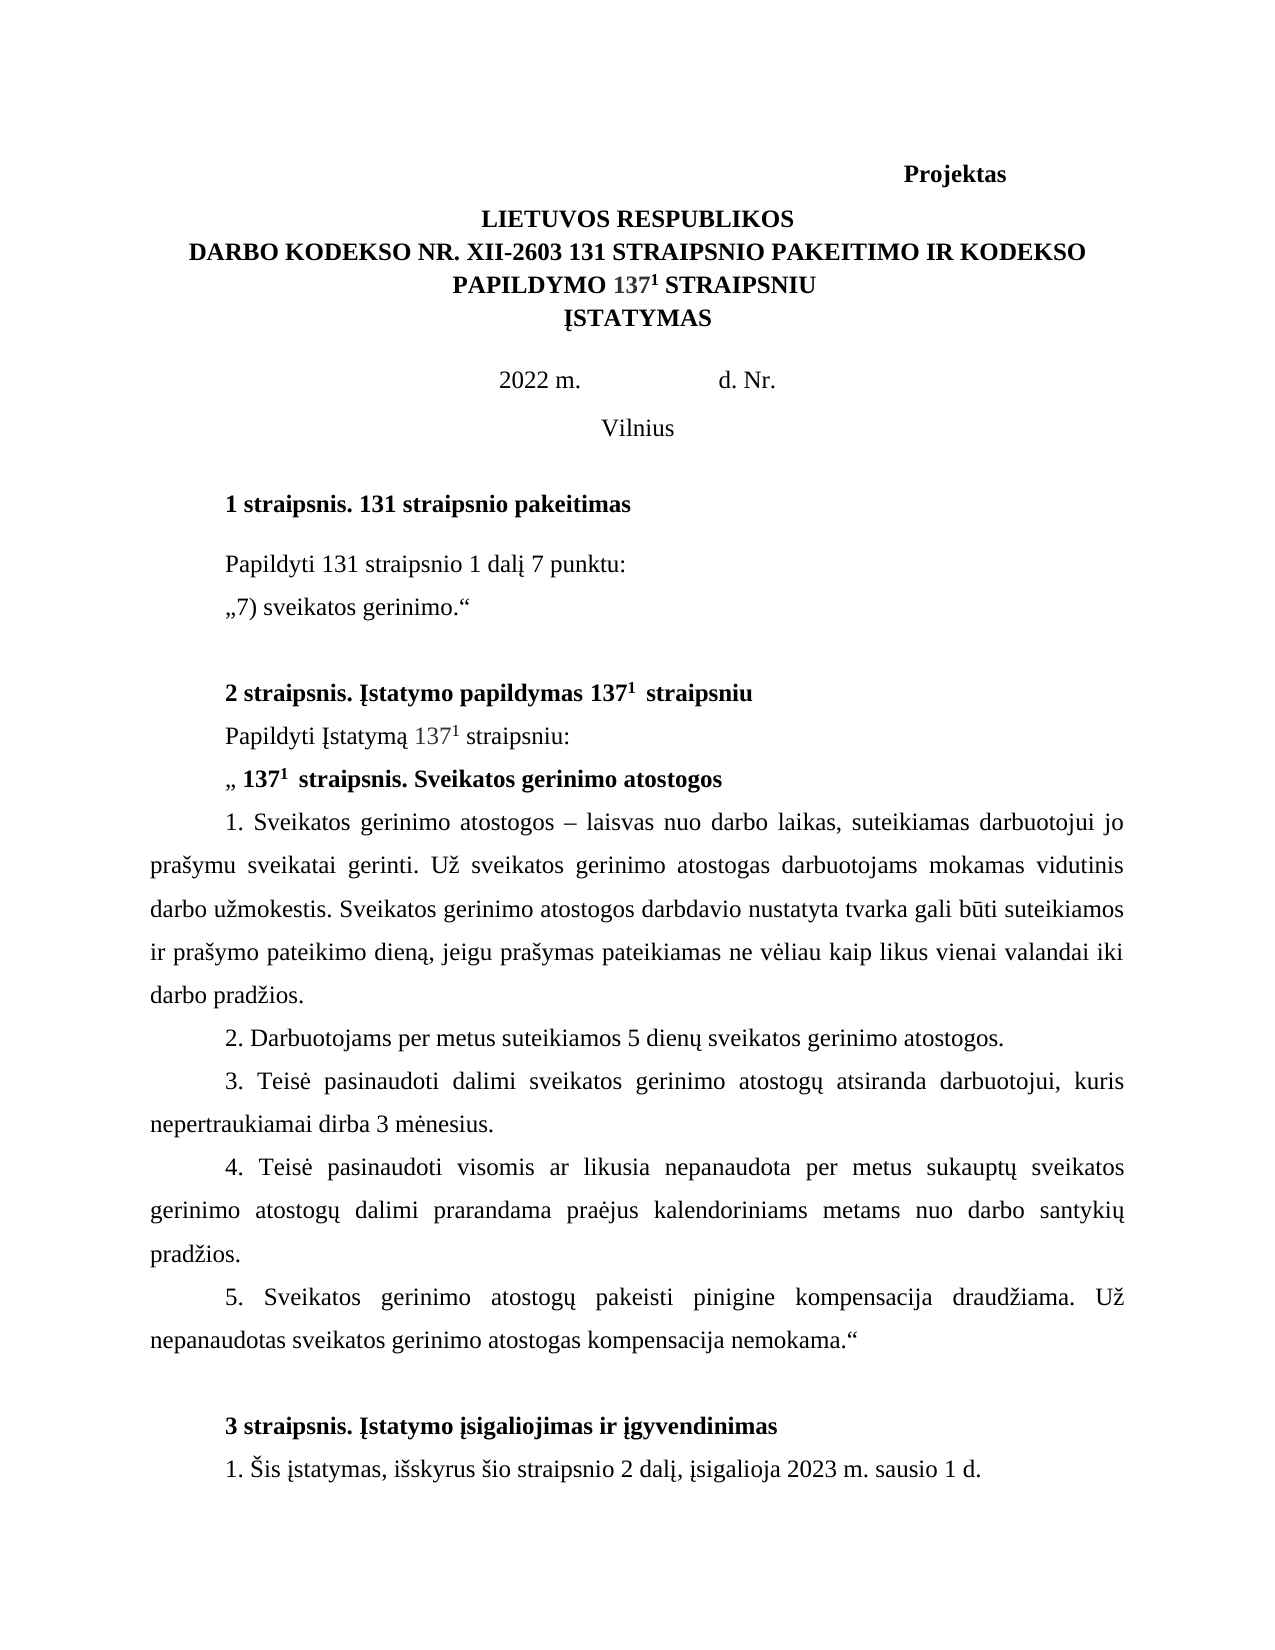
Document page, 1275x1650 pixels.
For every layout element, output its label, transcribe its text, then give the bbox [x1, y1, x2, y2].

text DARBO KODEKSO NR. XII-2603 131 STRAIPSNIO PAKEITIMO IR KODEKSO PAPILDYMO 1371 STRAIPSNIu [150, 237, 1125, 299]
text 5. Sveikatos gerinimo atostogų pakeisti pinigine kompensacija draudžiama. Už nepanaudotas sveikatos gerinimo atostogas kompensacija nemokama.“ [150, 1282, 1125, 1354]
text 1. Sveikatos gerinimo atostogos – laisvas nuo darbo laikas, suteikiamas darbuotojui jo prašymu sveikatai gerinti. Už sveikatos gerinimo atostogas darbuotojams mokamas vidutinis darbo užmokestis. Sveikatos gerinimo atostogos darbdavio nustatyta tvarka gali būti suteikiamos ir prašymo pateikimo dieną, jeigu prašymas pateikiamas ne vėliau kaip likus vienai valandai iki darbo pradžios. [150, 807, 1125, 1009]
text Vilnius [150, 413, 1125, 441]
text 2022 m. d. Nr. [150, 365, 1125, 394]
text Projektas [150, 150, 1125, 187]
text Papildyti Įstatymą 1371 straipsniu: [150, 721, 1125, 750]
text LIETUVOS RESPUBLIKOS [150, 204, 1125, 233]
text „7) sveikatos gerinimo.“ [150, 592, 1125, 621]
text Papildyti 131 straipsnio 1 dalį 7 punktu: [150, 549, 1125, 577]
text 2. Darbuotojams per metus suteikiamos 5 dienų sveikatos gerinimo atostogos. [150, 1023, 1125, 1052]
text 1 straipsnis. 131 straipsnio pakeitimas [150, 489, 1125, 518]
text 3 straipsnis. Įstatymo įsigaliojimas ir įgyvendinimas [150, 1411, 1125, 1440]
text 2 straipsnis. Įstatymo papildymas 1371 straipsniu [150, 678, 1125, 707]
text „ 1371 straipsnis. Sveikatos gerinimo atostogos [150, 764, 1125, 793]
text 4. Teisė pasinaudoti visomis ar likusia nepanaudota per metus sukauptų sveikatos gerinimo atostogų dalimi prarandama praėjus kalendoriniams metams nuo darbo santykių pradžios. [150, 1152, 1125, 1267]
text 3. Teisė pasinaudoti dalimi sveikatos gerinimo atostogų atsiranda darbuotojui, kuris nepertraukiamai dirba 3 mėnesius. [150, 1066, 1125, 1138]
text ĮSTATYMAS [150, 303, 1125, 332]
text 1. Šis įstatymas, išskyrus šio straipsnio 2 dalį, įsigalioja 2023 m. sausio 1 d. [150, 1454, 1125, 1483]
